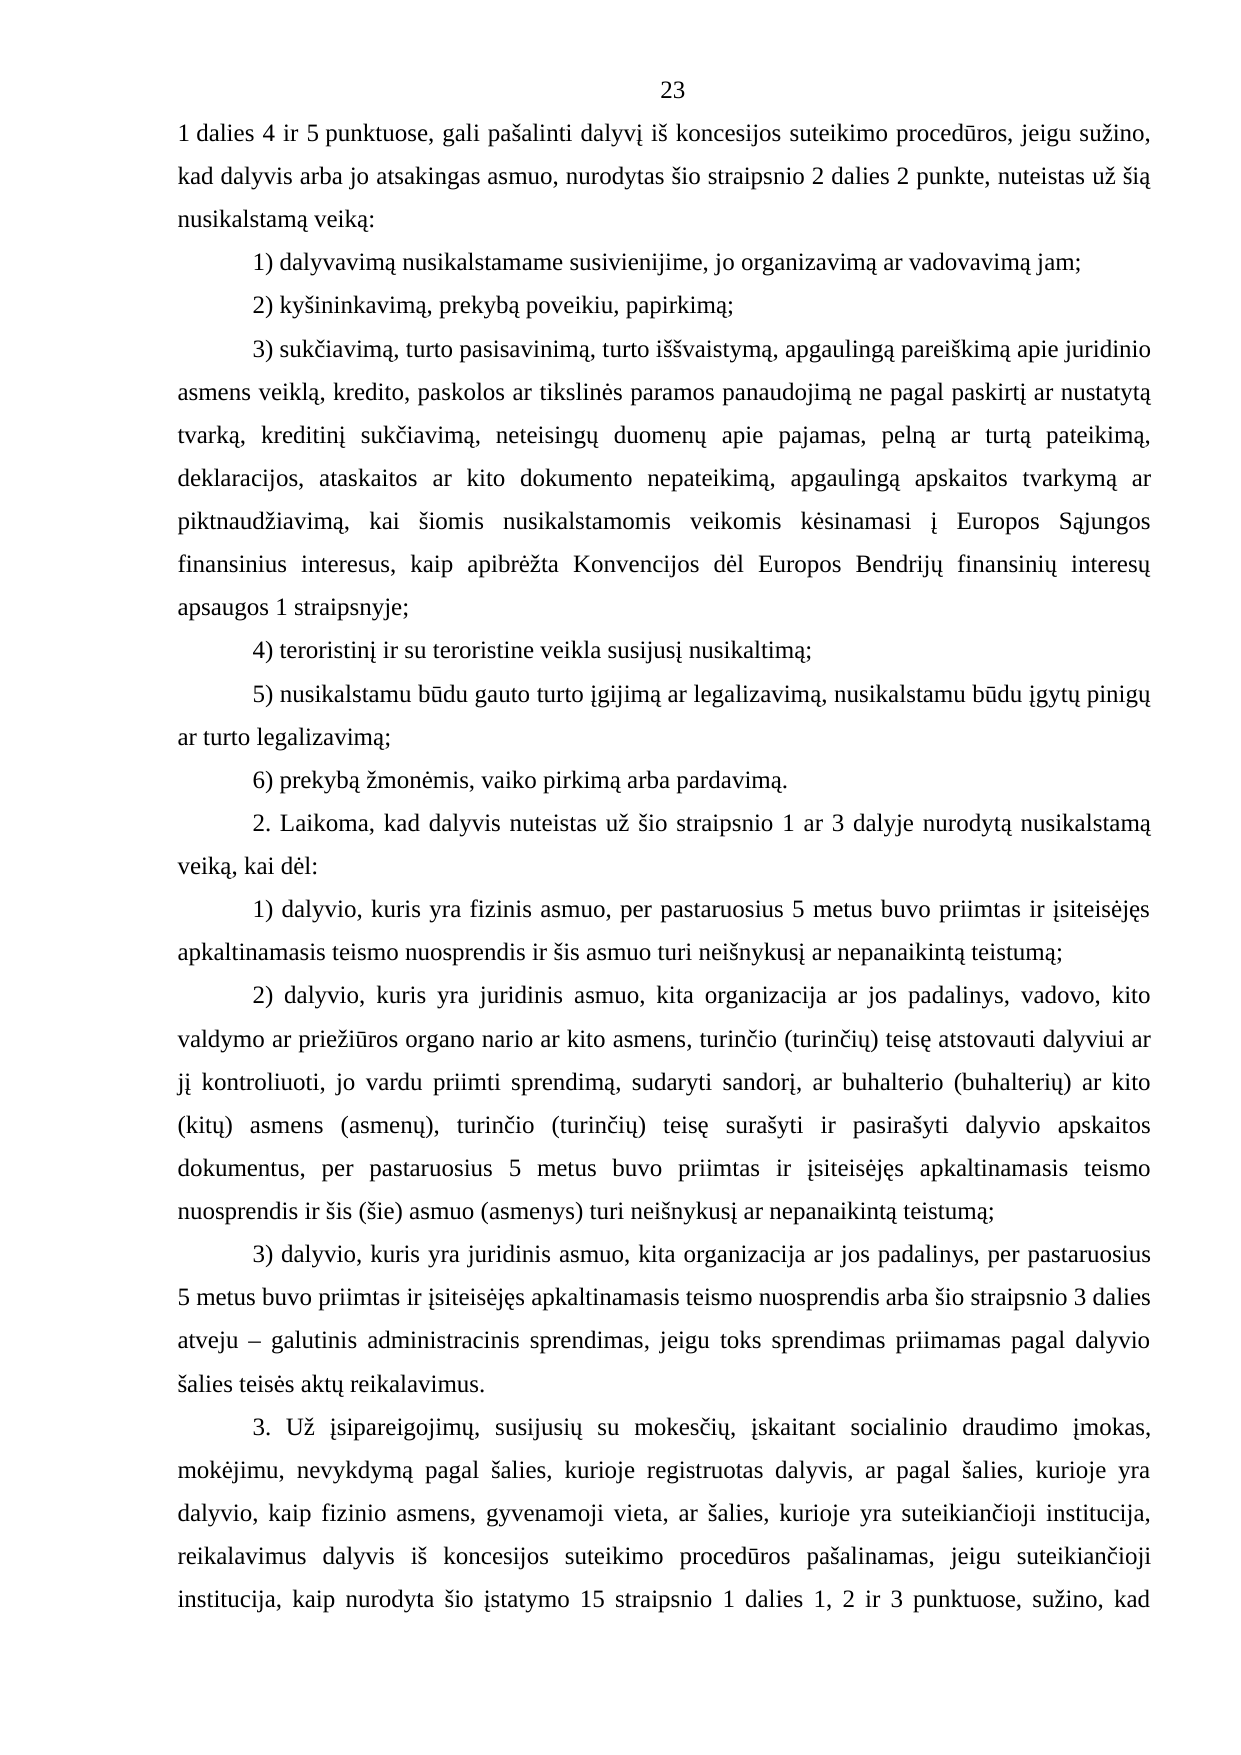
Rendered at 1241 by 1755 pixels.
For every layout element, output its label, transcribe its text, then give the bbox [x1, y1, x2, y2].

text 6) prekybą žmonėmis, vaiko pirkimą arba pardavimą. [177, 765, 1152, 794]
text 2) dalyvio, kuris yra juridinis asmuo, kita organizacija ar jos padalinys, vadovo, kito valdymo ar priežiūros organo nario ar kito asmens, turinčio (turinčių) teisę atstovauti dalyviui ar jį kontroliuoti, jo vardu priimti sprendimą, sudaryti sandorį, ar buhalterio (buhalterių) ar kito (kitų) asmens (asmenų), turinčio (turinčių) teisę surašyti ir pasirašyti dalyvio apskaitos dokumentus, per pastaruosius 5 metus buvo priimtas ir įsiteisėjęs apkaltinamasis teismo nuosprendis ir šis (šie) asmuo (asmenys) turi neišnykusį ar nepanaikintą teistumą; [177, 981, 1152, 1225]
text 3) sukčiavimą, turto pasisavinimą, turto iššvaistymą, apgaulingą pareiškimą apie juridinio asmens veiklą, kredito, paskolos ar tikslinės paramos panaudojimą ne pagal paskirtį ar nustatytą tvarką, kreditinį sukčiavimą, neteisingų duomenų apie pajamas, pelną ar turtą pateikimą, deklaracijos, ataskaitos ar kito dokumento nepateikimą, apgaulingą apskaitos tvarkymą ar piktnaudžiavimą, kai šiomis nusikalstamomis veikomis kėsinamasi į Europos Sąjungos finansinius interesus, kaip apibrėžta Konvencijos dėl Europos Bendrijų finansinių interesų apsaugos 1 straipsnyje; [177, 334, 1152, 621]
text 1) dalyvio, kuris yra fizinis asmuo, per pastaruosius 5 metus buvo priimtas ir įsiteisėjęs apkaltinamasis teismo nuosprendis ir šis asmuo turi neišnykusį ar nepanaikintą teistumą; [177, 894, 1152, 966]
text 2) kyšininkavimą, prekybą poveikiu, papirkimą; [177, 291, 1152, 319]
text 3) dalyvio, kuris yra juridinis asmuo, kita organizacija ar jos padalinys, per pastaruosius 5 metus buvo priimtas ir įsiteisėjęs apkaltinamasis teismo nuosprendis arba šio straipsnio 3 dalies atveju – galutinis administracinis sprendimas, jeigu toks sprendimas priimamas pagal dalyvio šalies teisės aktų reikalavimus. [177, 1239, 1152, 1397]
text 1 dalies 4 ir 5 punktuose, gali pašalinti dalyvį iš koncesijos suteikimo procedūros, jeigu sužino, kad dalyvis arba jo atsakingas asmuo, nurodytas šio straipsnio 2 dalies 2 punkte, nuteistas už šią nusikalstamą veiką: [177, 118, 1152, 233]
text 4) teroristinį ir su teroristine veikla susijusį nusikaltimą; [177, 636, 1152, 664]
text 1) dalyvavimą nusikalstamame susivienijime, jo organizavimą ar vadovavimą jam; [177, 247, 1152, 276]
text 3. Už įsipareigojimų, susijusių su mokesčių, įskaitant socialinio draudimo įmokas, mokėjimu, nevykdymą pagal šalies, kurioje registruotas dalyvis, ar pagal šalies, kurioje yra dalyvio, kaip fizinio asmens, gyvenamoji vieta, ar šalies, kurioje yra suteikiančioji institucija, reikalavimus dalyvis iš koncesijos suteikimo procedūros pašalinamas, jeigu suteikiančioji institucija, kaip nurodyta šio įstatymo 15 straipsnio 1 dalies 1, 2 ir 3 punktuose, sužino, kad [177, 1412, 1152, 1613]
text 5) nusikalstamu būdu gauto turto įgijimą ar legalizavimą, nusikalstamu būdu įgytų pinigų ar turto legalizavimą; [177, 679, 1152, 751]
text 2. Laikoma, kad dalyvis nuteistas už šio straipsnio 1 ar 3 dalyje nurodytą nusikalstamą veiką, kai dėl: [177, 808, 1152, 880]
